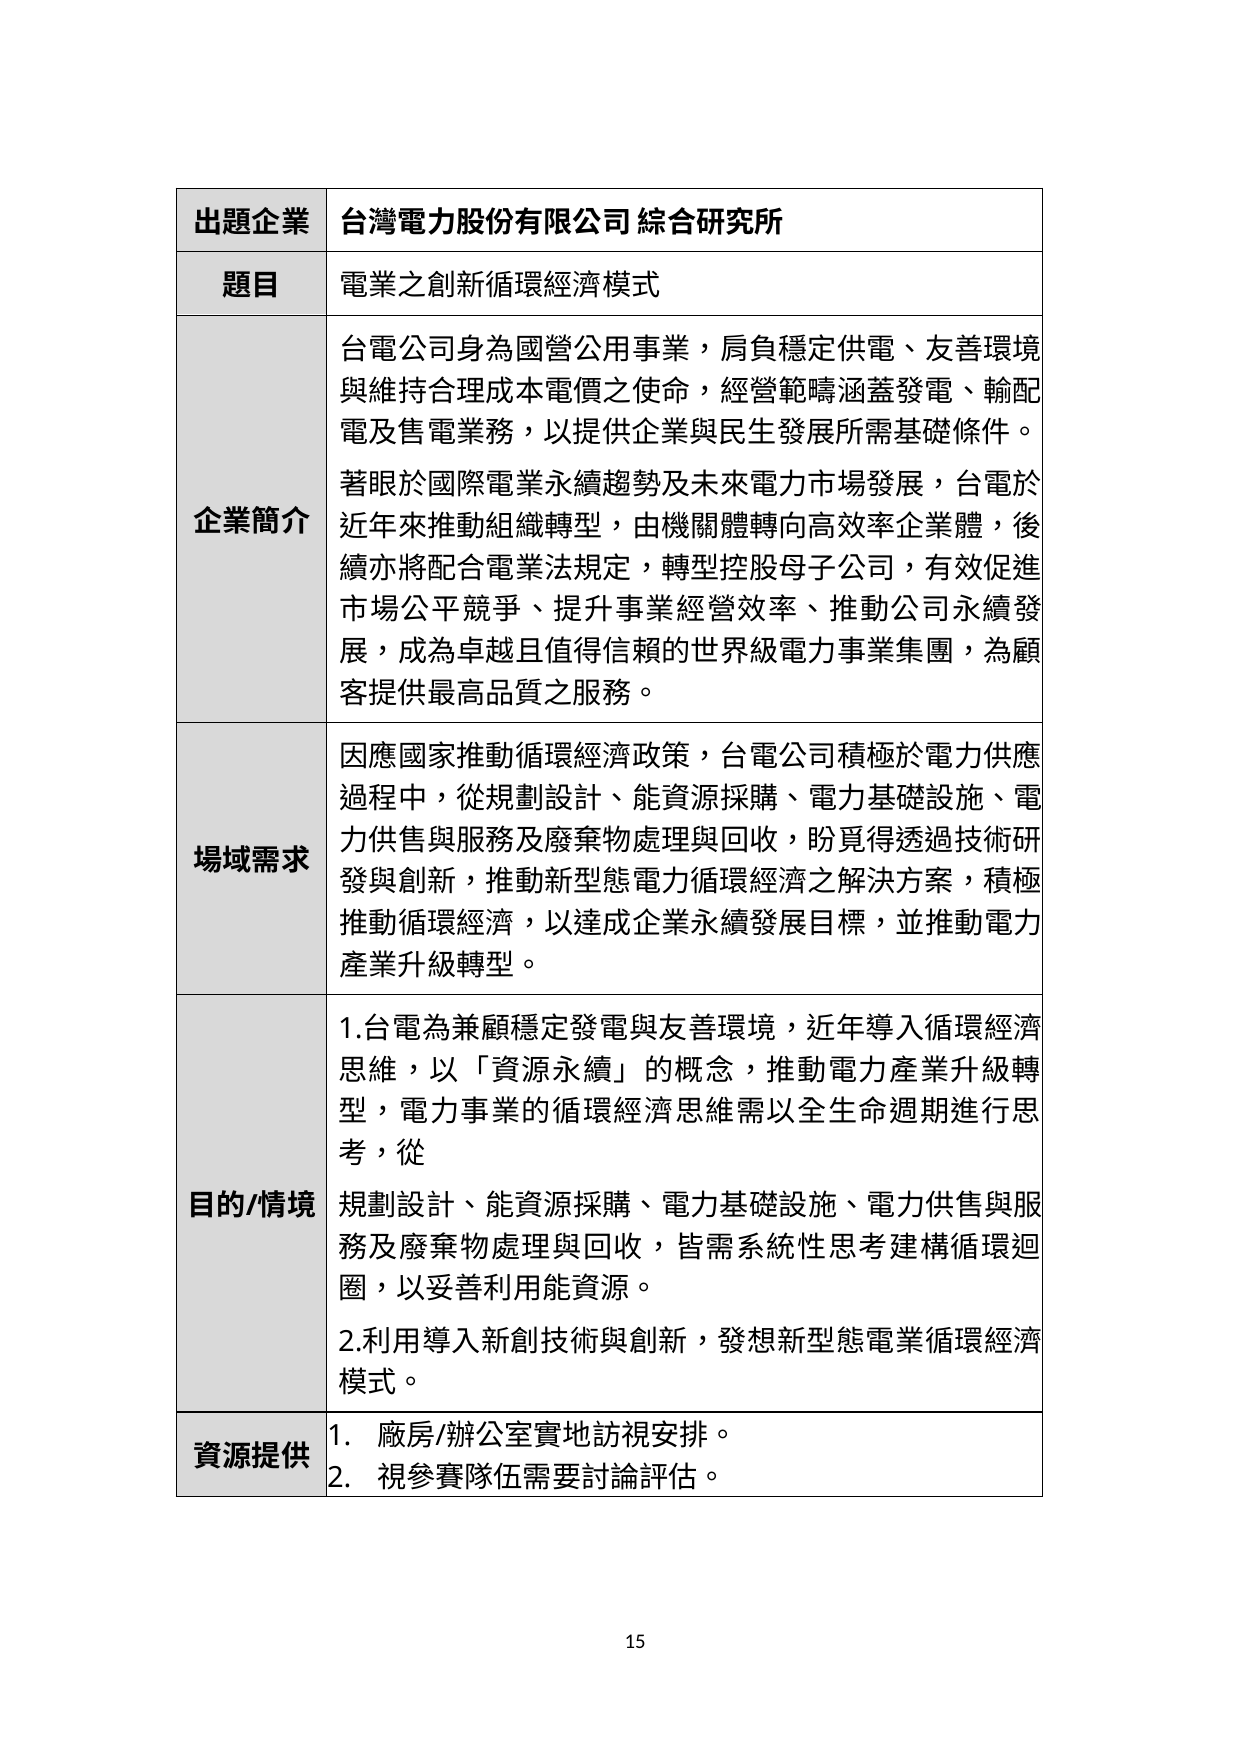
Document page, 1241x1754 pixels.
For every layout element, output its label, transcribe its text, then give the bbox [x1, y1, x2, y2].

table_cell 資源提供 [177, 1413, 326, 1496]
table_cell 因應國家推動循環經濟政策，台電公司積極於電力供應過程中，從規劃設計、能資源採購、電力基礎設施、電力供售與服務及廢棄物處理與回收，盼覓得透過技術研發與創新，推動新型態電力循環經濟之解決方案，積極推動循環經濟，以達成企業永續發展目標，並推動電力產業升級轉型。 [327, 723, 1042, 994]
table_cell 電業之創新循環經濟模式 [327, 252, 1042, 314]
table_cell 題目 [177, 252, 326, 314]
table_cell 1.台電為兼顧穩定發電與友善環境，近年導入循環經濟思維，以「資源永續」的概念，推動電力產業升級轉型，電力事業的循環經濟思維需以全生命週期進行思考，從 規劃設計、能資源採購、電力基礎設施、電力供售與服務及廢棄物處理與回收，皆需系統性思考建構循環迴圈，以妥善利用能資源。 2.利用導入新創技術與創新，發想新型態電業循環經濟模式。 [327, 995, 1042, 1411]
table_cell 目的/情境 [177, 995, 326, 1411]
table_cell 廠房/辦公室實地訪視安排。 視參賽隊伍需要討論評估。 [327, 1413, 1042, 1496]
table_cell 場域需求 [177, 723, 326, 994]
table_header 台灣電力股份有限公司 綜合研究所 [327, 189, 1042, 251]
table_header 出題企業 [177, 189, 326, 251]
table_cell 企業簡介 [177, 316, 326, 722]
table_cell 台電公司身為國營公用事業，肩負穩定供電、友善環境與維持合理成本電價之使命，經營範疇涵蓋發電、輸配電及售電業務，以提供企業與民生發展所需基礎條件。 著眼於國際電業永續趨勢及未來電力市場發展，台電於近年來推動組織轉型，由機關體轉向高效率企業體，後續亦將配合電業法規定，轉型控股母子公司，有效促進市場公平競爭、提升事業經營效率、推動公司永續發展，成為卓越且值得信賴的世界級電力事業集團，為顧客提供最高品質之服務。 [327, 316, 1042, 722]
